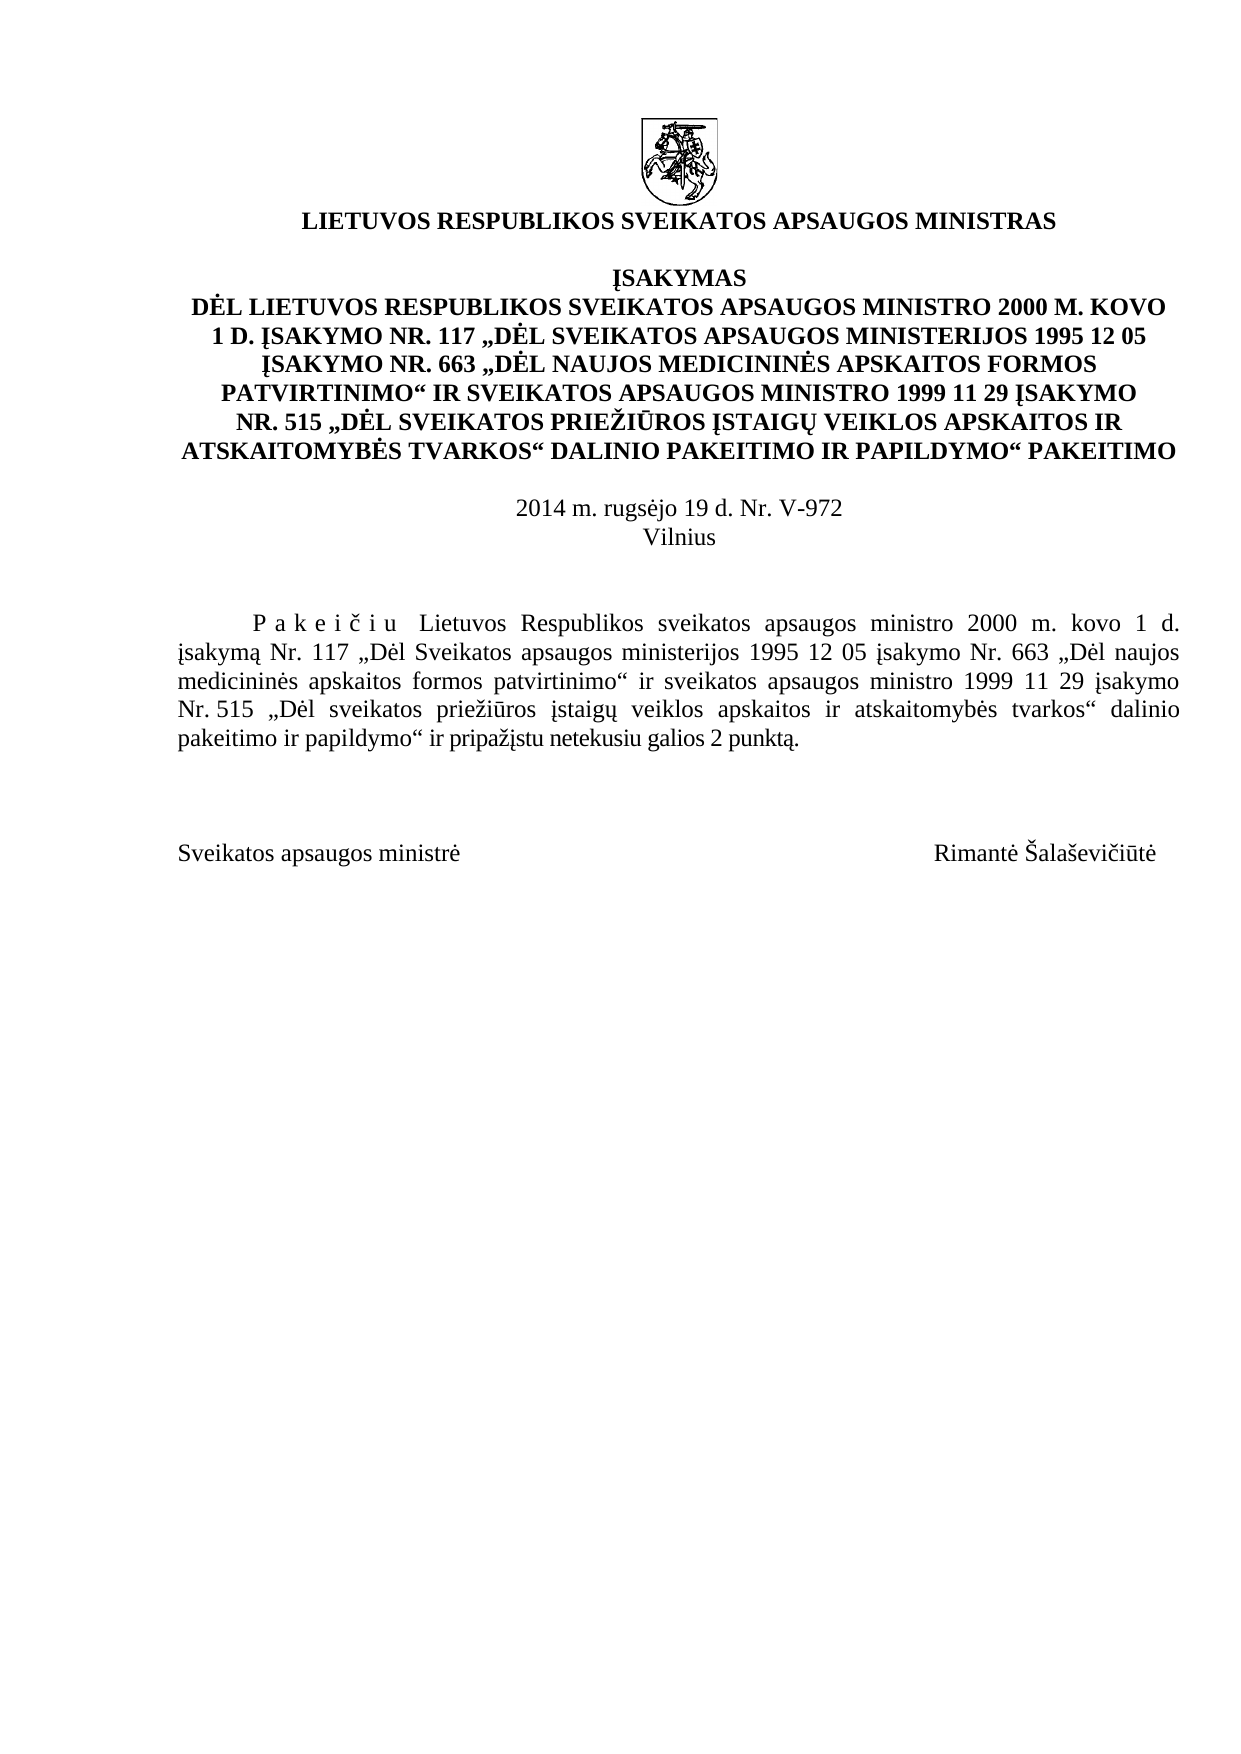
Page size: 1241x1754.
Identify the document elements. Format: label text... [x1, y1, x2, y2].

text Vilnius [177, 522, 1181, 551]
text LIETUVOS RESPUBLIKOS SVEIKATOS APSAUGOS MINISTRAS [177, 206, 1181, 234]
text DĖL LIETUVOS RESPUBLIKOS SVEIKATOS APSAUGOS MINISTRO 2000 M. KOVO 1 D. ĮSAKYMO NR. 117 „DĖL SVEIKATOS APSAUGOS MINISTERIJOS 1995 12 05 ĮSAKYMO NR. 663 „DĖL NAUJOS MEDICININĖS APSKAITOS FORMOS PATVIRTINIMO“ IR SVEIKATOS APSAUGOS MINISTRO 1999 11 29 ĮSAKYMO NR. 515 „DĖL SVEIKATOS PRIEŽIŪROS ĮSTAIGŲ VEIKLOS APSKAITOS IR ATSKAITOMYBĖS TVARKOS“ DALINIO PAKEITIMO IR PAPILDYMO“ PAKEITIMO [177, 292, 1181, 464]
text Sveikatos apsaugos ministrė Rimantė Šalaševičiūtė [177, 838, 1181, 867]
text 2014 m. rugsėjo 19 d. Nr. V-972 [177, 493, 1181, 522]
text ĮSAKYMAS [177, 263, 1181, 292]
text Pakeičiu Lietuvos Respublikos sveikatos apsaugos ministro 2000 m. kovo 1 d. įsakymą Nr. 117 „Dėl Sveikatos apsaugos ministerijos 1995 12 05 įsakymo Nr. 663 „Dėl naujos medicininės apskaitos formos patvirtinimo“ ir sveikatos apsaugos ministro 1999 11 29 įsakymo Nr. 515 „Dėl sveikatos priežiūros įstaigų veiklos apskaitos ir atskaitomybės tvarkos“ dalinio pakeitimo ir papildymo“ ir pripažįstu netekusiu galios 2 punktą. [177, 608, 1181, 752]
